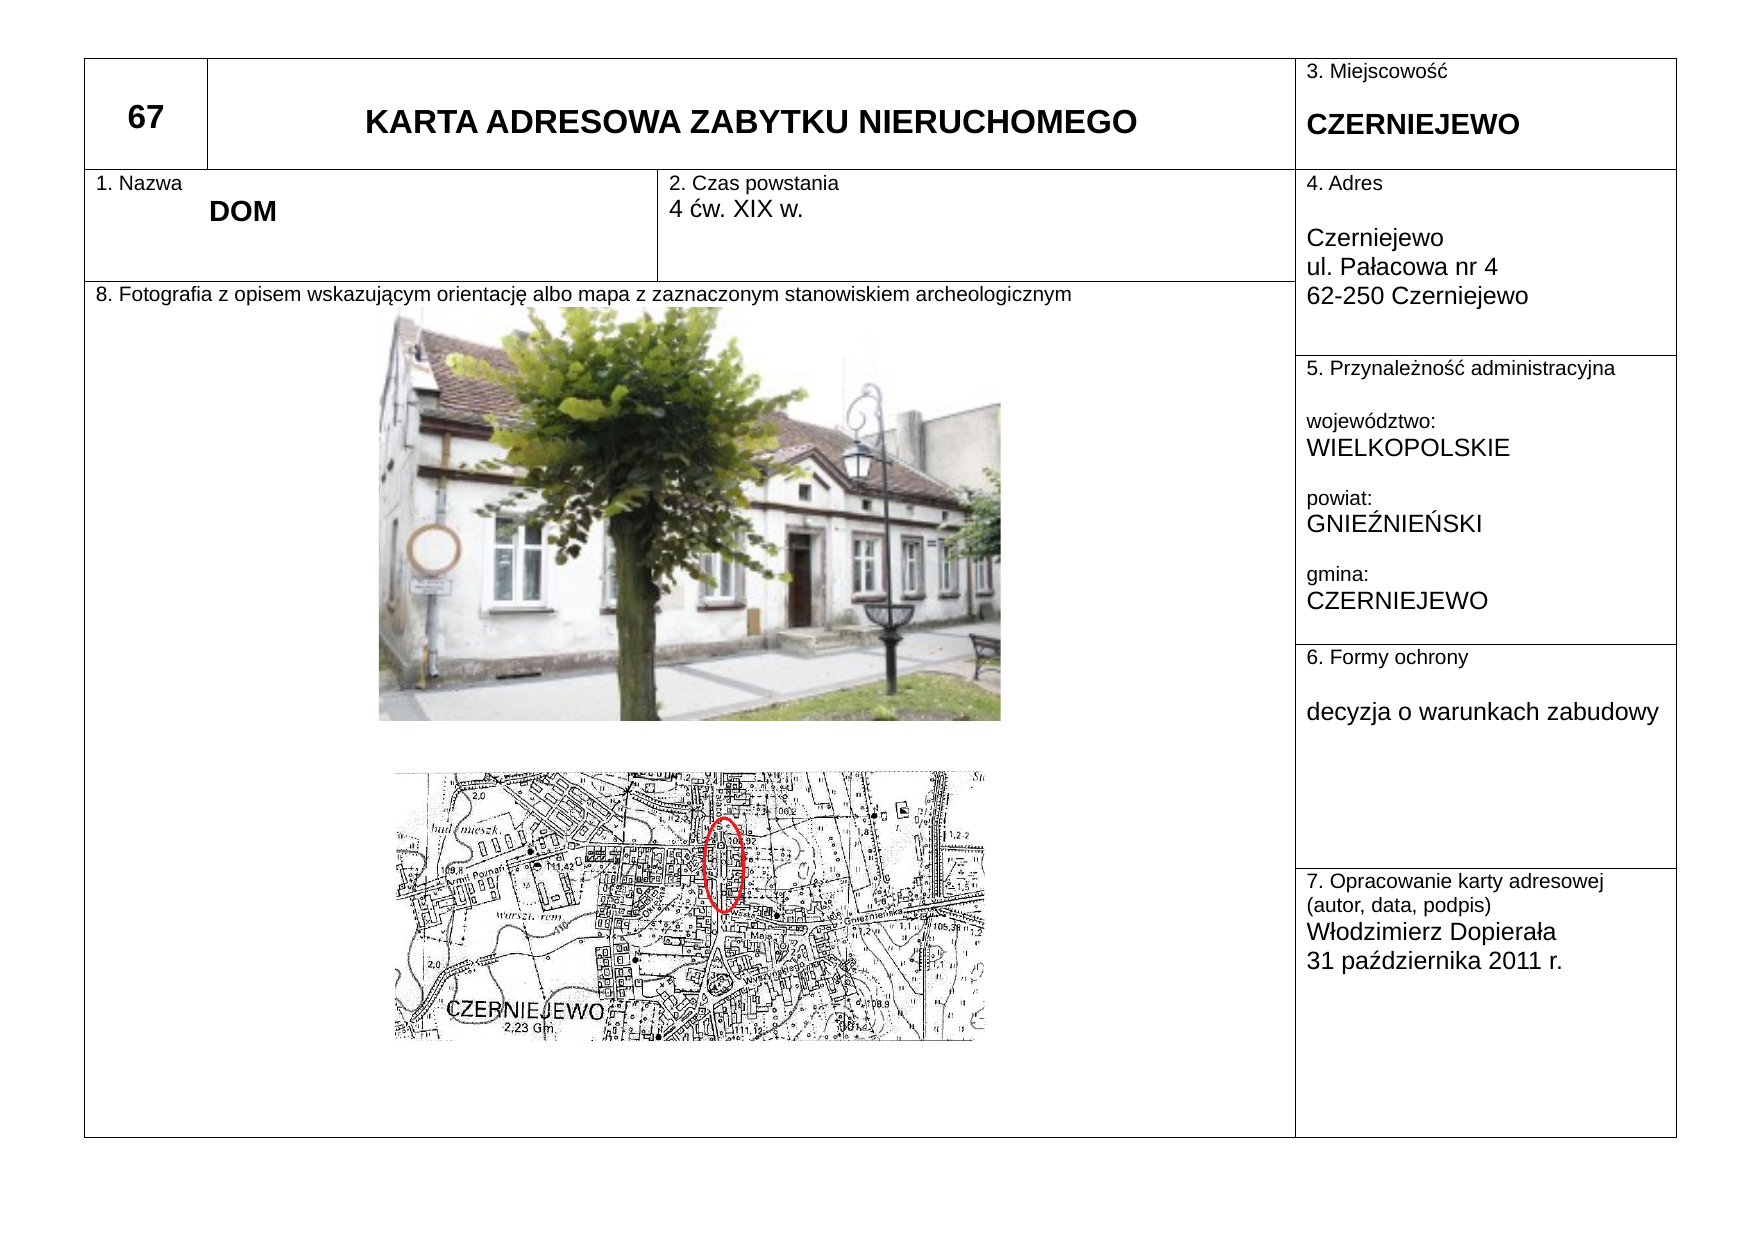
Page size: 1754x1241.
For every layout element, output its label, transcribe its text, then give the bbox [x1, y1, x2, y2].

table_cell 2. Czas powstania 4 ćw. XIX w. [658, 170, 1295, 281]
table_cell 7. Opracowanie karty adresowej (autor, data, podpis) Włodzimierz Dopierała 31 października 2011 r. [1296, 869, 1676, 1137]
table_cell 8. Fotografia z opisem wskazującym orientację albo mapa z zaznaczonym stanowiskiem archeologicznym [85, 282, 1295, 1137]
table_cell 6. Formy ochrony decyzja o warunkach zabudowy [1296, 645, 1676, 868]
picture [378, 307, 1001, 721]
table_cell 5. Przynależność administracyjna województwo: WIELKOPOLSKIE powiat: GNIEŹNIEŃSKI gmina: CZERNIEJEWO [1296, 356, 1676, 643]
table_header 3. Miejscowość CZERNIEJEWO [1296, 59, 1676, 169]
table_cell 1. Nazwa DOM [85, 170, 657, 281]
table_cell 4. Adres Czerniejewo ul. Pałacowa nr 4 62-250 Czerniejewo [1296, 170, 1676, 355]
table_header KARTA ADRESOWA ZABYTKU NIERUCHOMEGO [208, 59, 1295, 169]
table_header . 67 [85, 59, 207, 169]
